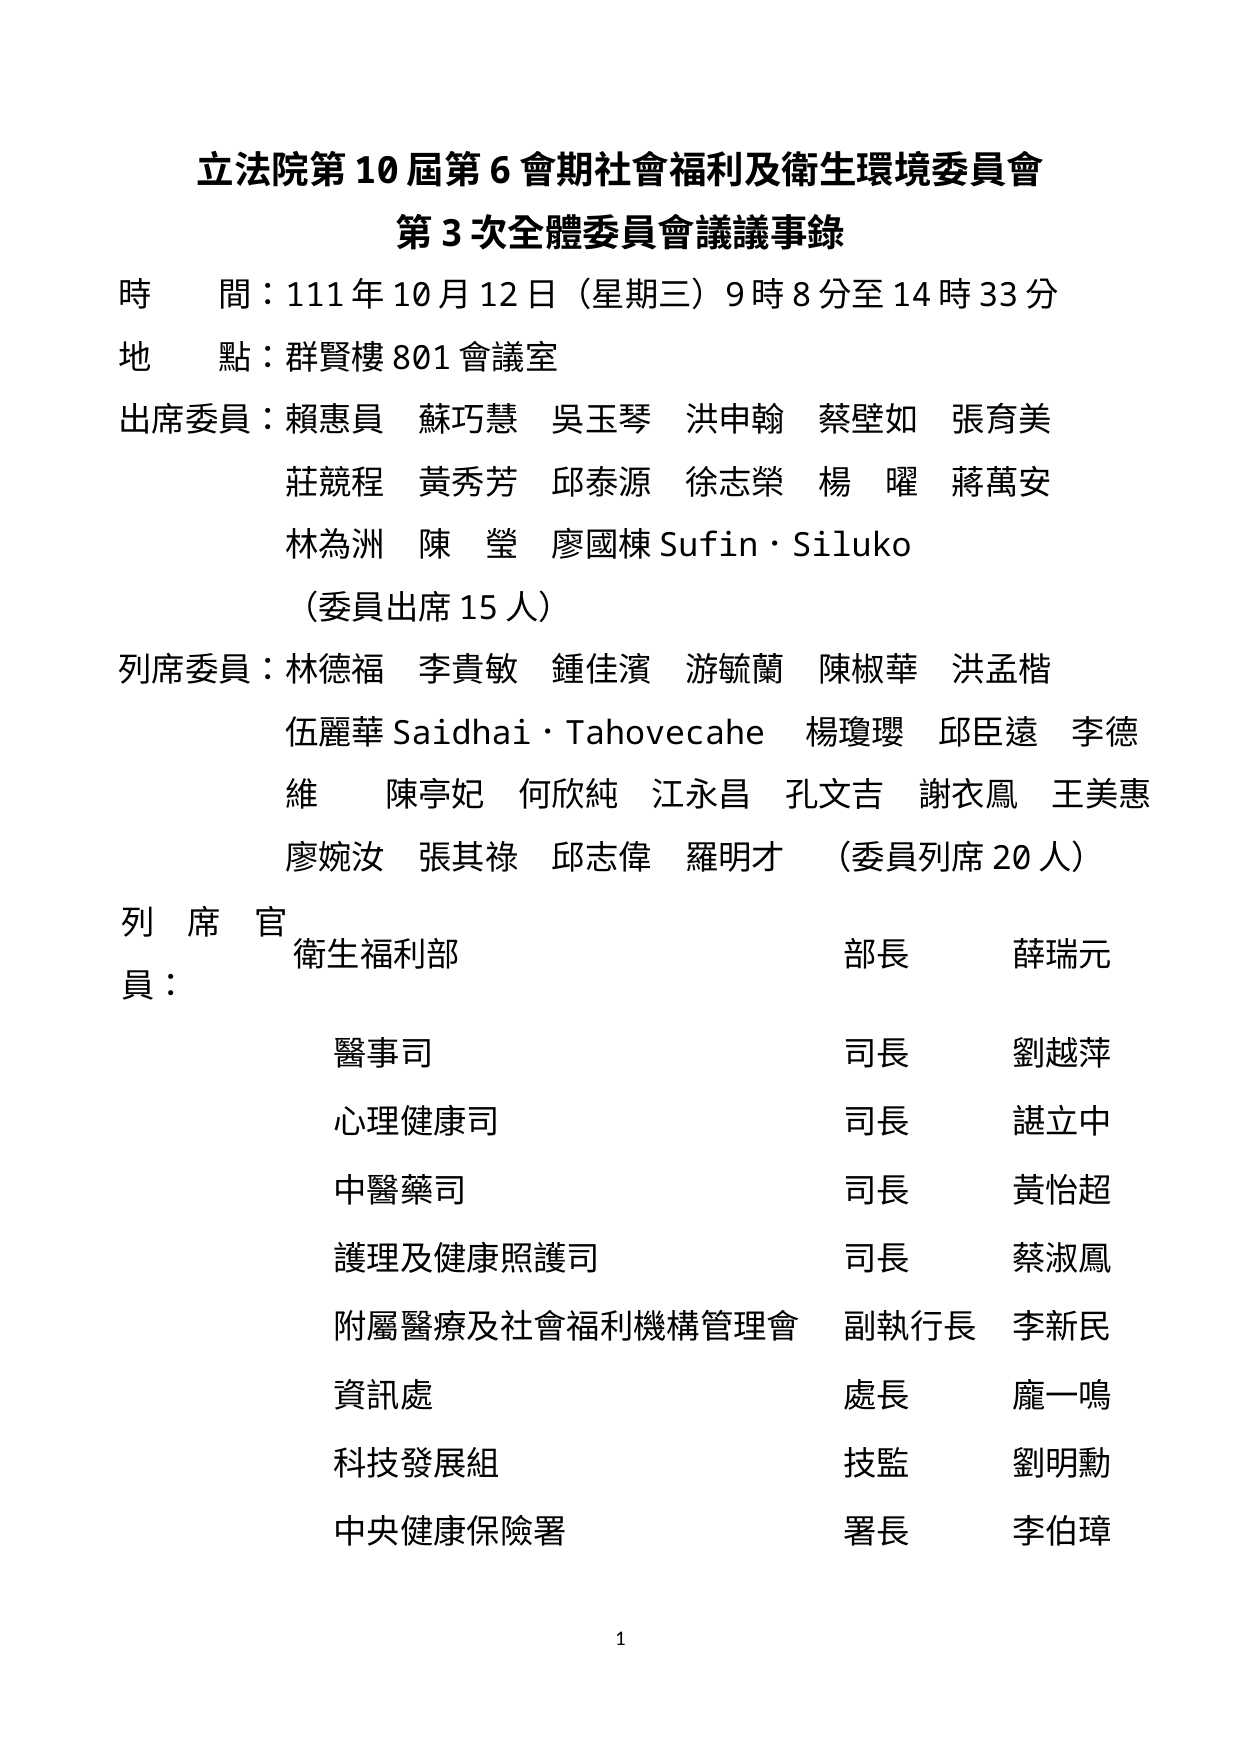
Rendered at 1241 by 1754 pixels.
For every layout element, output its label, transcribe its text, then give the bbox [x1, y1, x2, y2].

table_cell [118, 1075, 290, 1143]
table_cell 中醫藥司 [290, 1143, 840, 1211]
text 出席委員：賴惠員 蘇巧慧 吳玉琴 洪申翰 蔡壁如 張育美莊競程 黃秀芳 邱泰源 徐志榮 楊 曜 蔣萬安林為洲 陳 瑩 廖國棟Sufin．Siluko （委員出席15人） [118, 376, 1063, 626]
text 時 間：111年10月12日（星期三）9時8分至14時33分 [118, 251, 1122, 313]
table_cell 護理及健康照護司 [290, 1211, 840, 1280]
table_cell 黃怡超 [1002, 1143, 1122, 1211]
table_cell 署長 [840, 1485, 1002, 1553]
table_cell 資訊處 [290, 1348, 840, 1416]
table_cell [118, 1143, 290, 1211]
text 立法院第10屆第6會期社會福利及衛生環境委員會 [118, 126, 1122, 188]
table_cell 附屬醫療及社會福利機構管理會 [290, 1280, 840, 1348]
table_cell 李新民 [1002, 1280, 1122, 1348]
table_cell [118, 1485, 290, 1553]
text 地 點：群賢樓801會議室 [118, 313, 1122, 376]
table_header 列席官員： [118, 876, 290, 1006]
table_cell 司長 [840, 1143, 1002, 1211]
table_header 部長 [840, 876, 1002, 1006]
table_cell [118, 1211, 290, 1280]
table_cell 醫事司 [290, 1006, 840, 1075]
table_cell 司長 [840, 1211, 1002, 1280]
table_cell [118, 1348, 290, 1416]
subtitle 第3次全體委員會議議事錄 [118, 188, 1122, 251]
table_cell 技監 [840, 1416, 1002, 1485]
table_cell 司長 [840, 1006, 1002, 1075]
table_cell 處長 [840, 1348, 1002, 1416]
table_cell [118, 1006, 290, 1075]
table_cell 心理健康司 [290, 1075, 840, 1143]
table_cell 中央健康保險署 [290, 1485, 840, 1553]
table_cell 諶立中 [1002, 1075, 1122, 1143]
table_cell 龐一鳴 [1002, 1348, 1122, 1416]
table_cell 副執行長 [840, 1280, 1002, 1348]
table_cell 科技發展組 [290, 1416, 840, 1485]
table_cell 劉明勳 [1002, 1416, 1122, 1485]
text 列席委員：林德福 李貴敏 鍾佳濱 游毓蘭 陳椒華 洪孟楷 伍麗華Saidhai．Tahovecahe 楊瓊瓔 邱臣遠 李德維 陳亭妃 何欣純 江永昌 孔文吉 謝衣鳯 王美惠 廖婉汝 張其祿 邱志偉 羅明才 （委員列席20人） [118, 626, 1166, 876]
table_cell [118, 1416, 290, 1485]
table_cell 李伯璋 [1002, 1485, 1122, 1553]
table_header 薛瑞元 [1002, 876, 1122, 1006]
table_header 衛生福利部 [290, 876, 840, 1006]
table_cell 劉越萍 [1002, 1006, 1122, 1075]
table_cell 蔡淑鳳 [1002, 1211, 1122, 1280]
table_cell 司長 [840, 1075, 1002, 1143]
table_cell [118, 1280, 290, 1348]
